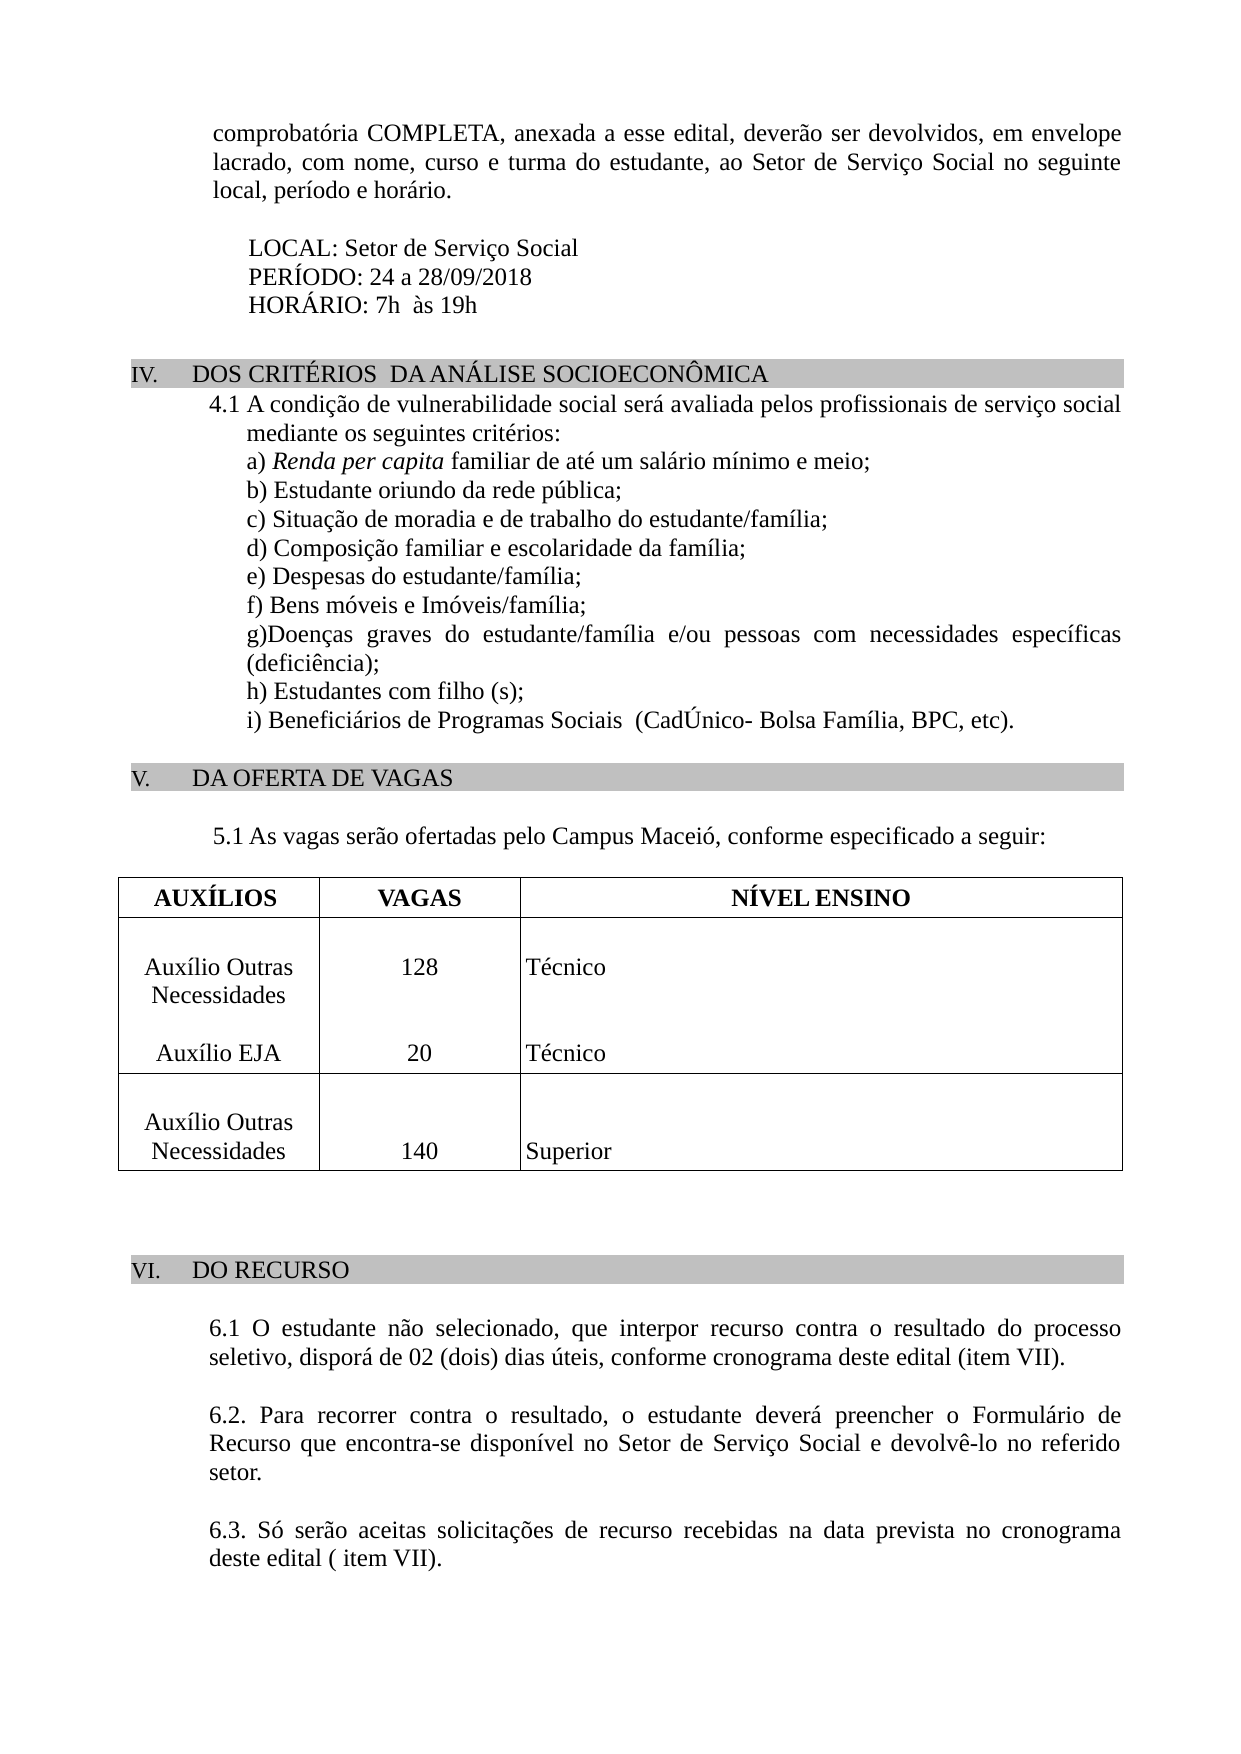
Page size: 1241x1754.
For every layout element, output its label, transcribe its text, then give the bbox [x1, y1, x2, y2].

list e) Despesas do estudante/família; [209, 561, 1122, 590]
table_cell Técnico Técnico [521, 918, 1122, 1073]
text PERÍODO: 24 a 28/09/2018 [248, 262, 1122, 291]
text HORÁRIO: 7h às 19h [248, 291, 1122, 319]
table_cell 128 20 [320, 918, 520, 1073]
text 5.1 As vagas serão ofertadas pelo Campus Maceió, conforme especificado a seguir: [213, 821, 1122, 850]
table_header VAGAS [320, 878, 520, 917]
list 6.1 O estudante não selecionado, que interpor recurso contra o resultado do processo seletivo, disporá de 02 (dois) dias úteis, conforme cronograma deste edital (item VII). [209, 1313, 1122, 1371]
table_cell Auxílio Outras Necessidades [119, 1074, 319, 1170]
list i) Beneficiários de Programas Sociais (CadÚnico- Bolsa Família, BPC, etc). [209, 705, 1122, 734]
text 6.3. Só serão aceitas solicitações de recurso recebidas na data prevista no cronograma deste edital ( item VII). [209, 1515, 1122, 1572]
text LOCAL: Setor de Serviço Social [248, 233, 1122, 262]
list b) Estudante oriundo da rede pública; [209, 475, 1122, 504]
table_cell Superior [521, 1074, 1122, 1170]
list DO RECURSO [131, 1255, 1124, 1284]
text 6.2. Para recorrer contra o resultado, o estudante deverá preencher o Formulário de Recurso que encontra-se disponível no Setor de Serviço Social e devolvê-lo no referido setor. [209, 1400, 1122, 1486]
table_header AUXÍLIOS [119, 878, 319, 917]
text comprobatória COMPLETA, anexada a esse edital, deverão ser devolvidos, em envelope lacrado, com nome, curso e turma do estudante, ao Setor de Serviço Social no seguinte local, período e horário. [213, 118, 1122, 204]
list h) Estudantes com filho (s); [209, 676, 1122, 705]
list f) Bens móveis e Imóveis/família; [209, 590, 1122, 619]
table_header NÍVEL ENSINO [521, 878, 1122, 917]
table_cell 140 [320, 1074, 520, 1170]
list d) Composição familiar e escolaridade da família; [209, 533, 1122, 561]
list DA OFERTA DE VAGAS [131, 763, 1124, 791]
list g)Doenças graves do estudante/família e/ou pessoas com necessidades específicas (deficiência); [209, 619, 1122, 676]
table_cell Auxílio Outras Necessidades Auxílio EJA [119, 918, 319, 1073]
list A condição de vulnerabilidade social será avaliada pelos profissionais de serviço social mediante os seguintes critérios: [209, 389, 1122, 446]
list a) Renda per capita familiar de até um salário mínimo e meio; [209, 446, 1122, 475]
list DOS CRITÉRIOS DA ANÁLISE SOCIOECONÔMICA [131, 359, 1124, 388]
list c) Situação de moradia e de trabalho do estudante/família; [209, 504, 1122, 533]
